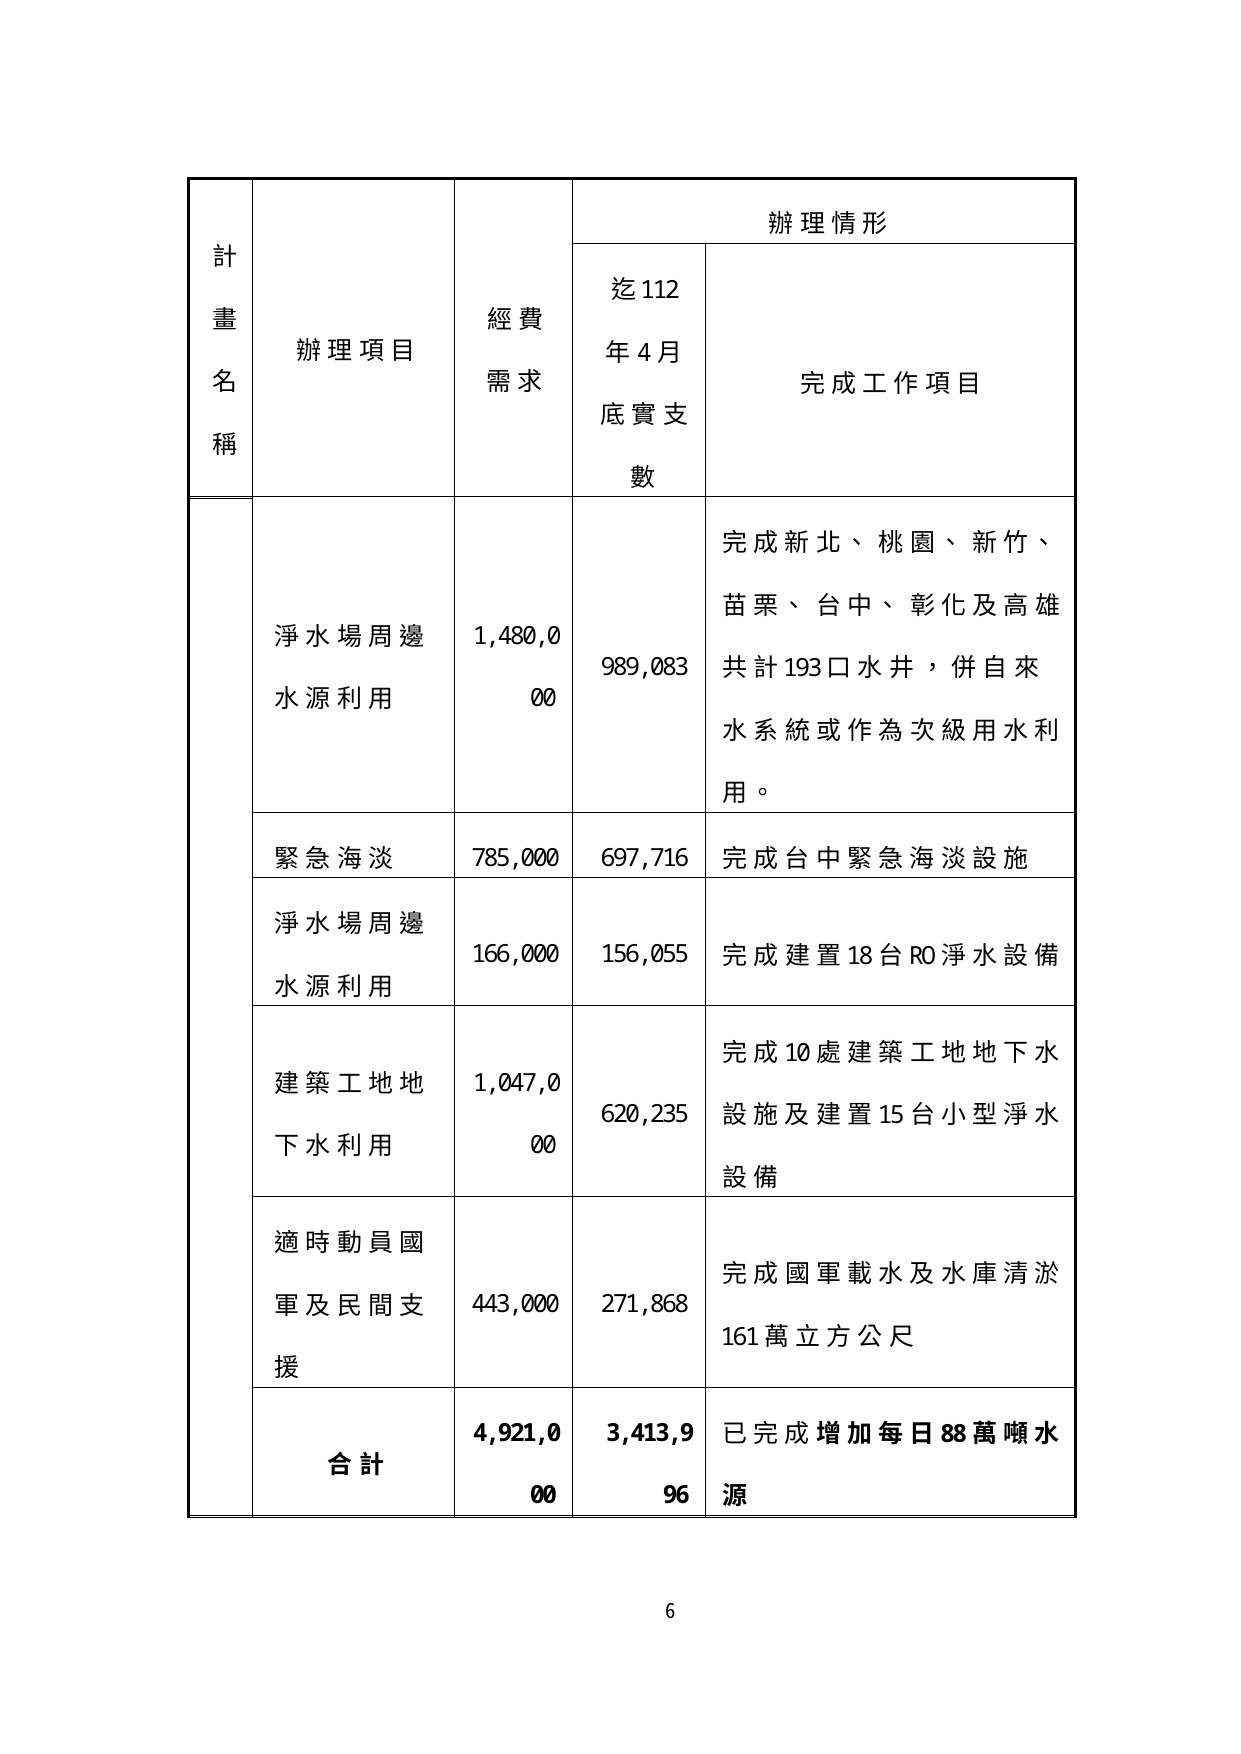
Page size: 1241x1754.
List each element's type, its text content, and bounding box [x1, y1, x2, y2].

table_cell 已完成增加每日88萬噸水源 [706, 1388, 1074, 1515]
table_cell 156,055 [573, 878, 705, 1005]
table_cell 完成10處建築工地地下水設施及建置15台小型淨水設備 [706, 1006, 1074, 1196]
table_cell 適時動員國軍及民間支援 [253, 1197, 454, 1387]
table_cell 迄112年4月底實支數 [573, 244, 705, 496]
table_cell 989,083 [573, 497, 705, 812]
table_cell 完成工作項目 [706, 244, 1074, 496]
table_cell 建築工地地下水利用 [253, 1006, 454, 1196]
table_cell 完成台中緊急海淡設施 [706, 813, 1074, 877]
table_cell 166,000 [455, 878, 572, 1005]
table_cell 緊急海淡 [253, 813, 454, 877]
table_cell 1,480,000 [455, 497, 572, 812]
table_cell 淨水場周邊水源利用 [253, 497, 454, 812]
table_header 計畫名稱 [190, 180, 252, 496]
table_cell 淨水場周邊水源利用 [253, 878, 454, 1005]
table_cell 完成國軍載水及水庫清淤161萬立方公尺 [706, 1197, 1074, 1387]
table_cell 697,716 [573, 813, 705, 877]
table_cell 271,868 [573, 1197, 705, 1387]
table_cell 合計 [253, 1388, 454, 1515]
table_cell [190, 499, 252, 1515]
table_header 經費需求 [455, 180, 572, 496]
table_cell 443,000 [455, 1197, 572, 1387]
table_cell 1,047,000 [455, 1006, 572, 1196]
table_cell 完成新北、桃園、新竹、苗栗、台中、彰化及高雄共計193口水井，併自來水系統或作為次級用水利用。 [706, 497, 1074, 812]
table_header 辦理情形 [573, 180, 1074, 243]
table_cell 785,000 [455, 813, 572, 877]
table_header 辦理項目 [253, 180, 454, 496]
table_cell 完成建置18台RO淨水設備 [706, 878, 1074, 1005]
table_cell 3,413,996 [573, 1388, 705, 1515]
table_cell 620,235 [573, 1006, 705, 1196]
table_cell 4,921,000 [455, 1388, 572, 1515]
